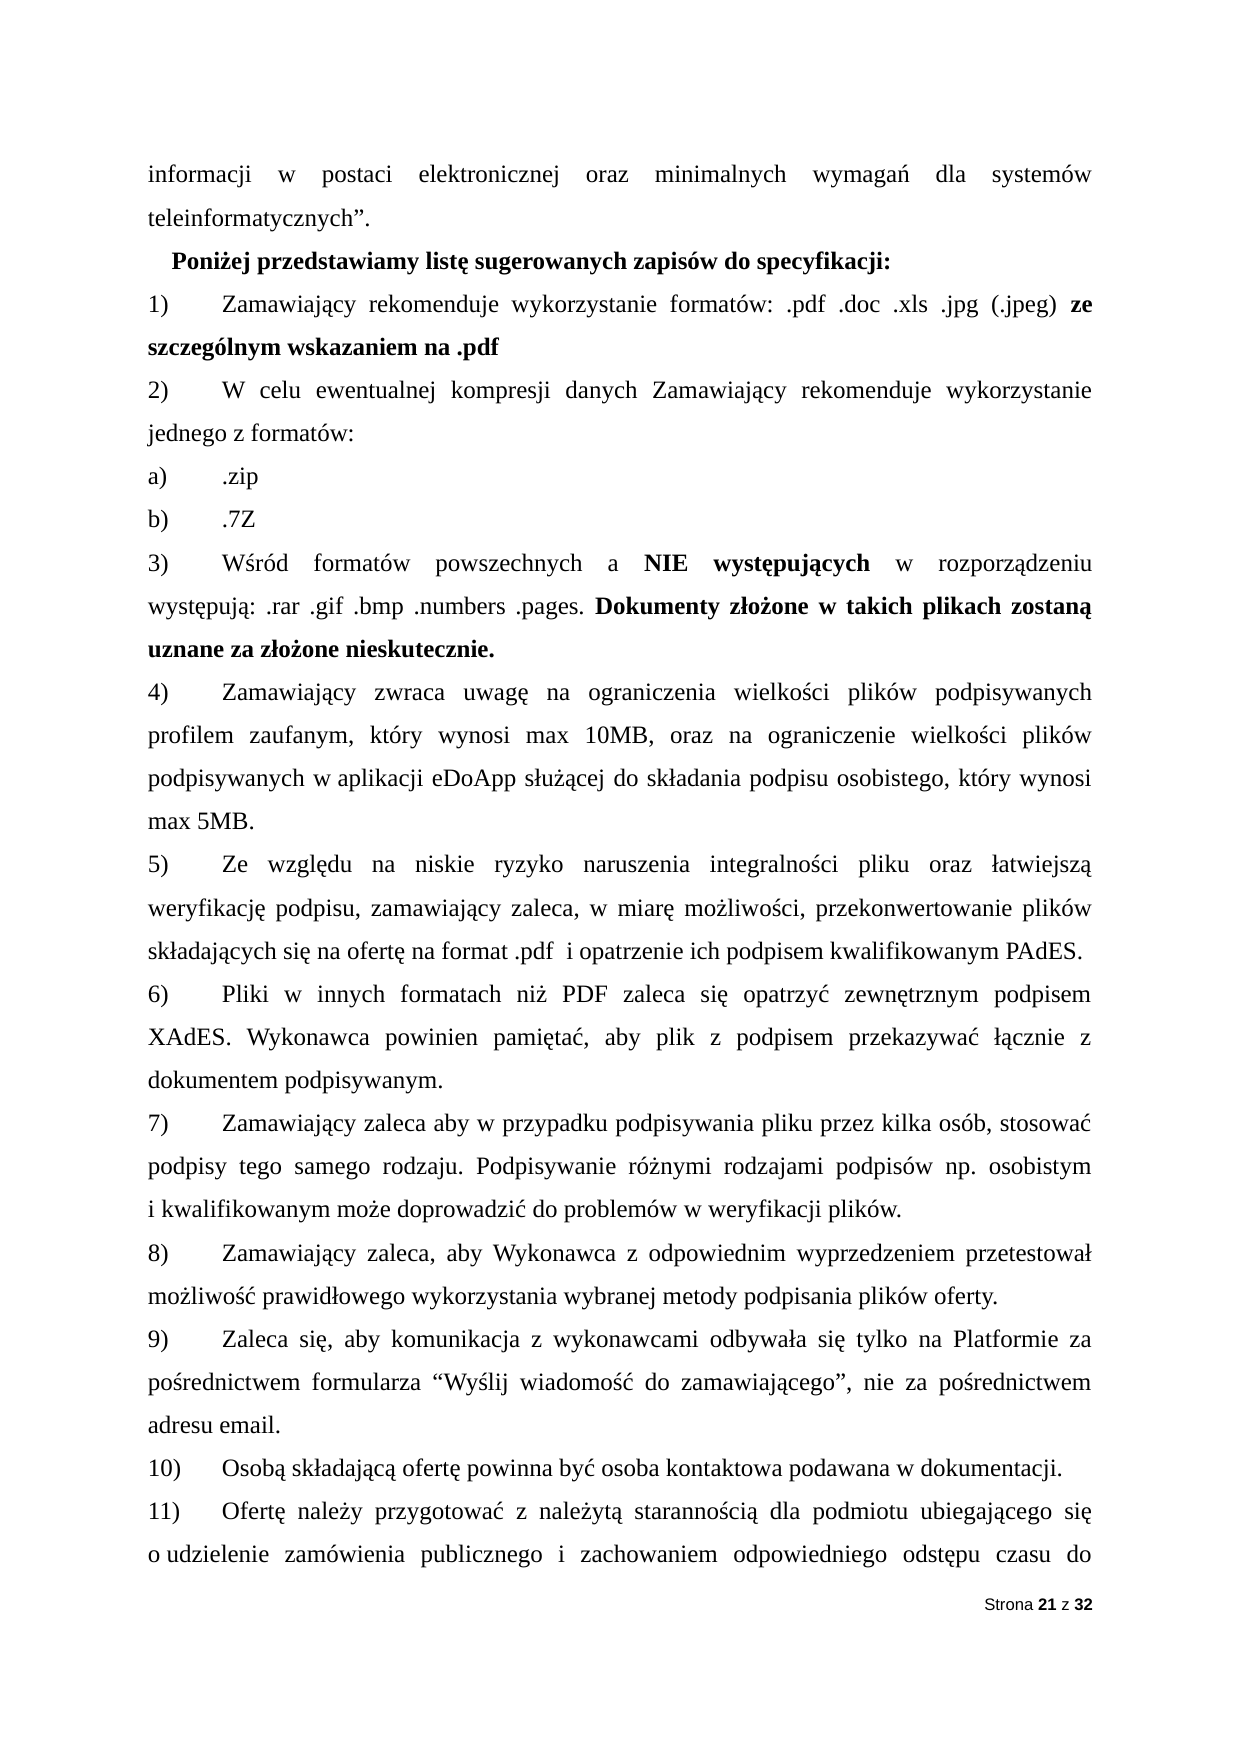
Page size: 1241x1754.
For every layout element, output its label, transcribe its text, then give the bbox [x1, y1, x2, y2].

list Ze względu na niskie ryzyko naruszenia integralności pliku oraz łatwiejszą weryfikację podpisu, zamawiający zaleca, w miarę możliwości, przekonwertowanie plików składających się na ofertę na format .pdf i opatrzenie ich podpisem kwalifikowanym PAdES. [148, 849, 1092, 964]
list Zamawiający zwraca uwagę na ograniczenia wielkości plików podpisywanych profilem zaufanym, który wynosi max 10MB, oraz na ograniczenie wielkości plików podpisywanych w aplikacji eDoApp służącej do składania podpisu osobistego, który wynosi max 5MB. [148, 677, 1092, 835]
list .7Z [148, 504, 1092, 533]
list Zaleca się, aby komunikacja z wykonawcami odbywała się tylko na Platformie za pośrednictwem formularza “Wyślij wiadomość do zamawiającego”, nie za pośrednictwem adresu email. [148, 1324, 1092, 1439]
list Zamawiający zaleca aby w przypadku podpisywania pliku przez kilka osób, stosować podpisy tego samego rodzaju. Podpisywanie różnymi rodzajami podpisów np. osobistym i kwalifikowanym może doprowadzić do problemów w weryfikacji plików. [148, 1108, 1092, 1223]
list Zamawiający rekomenduje wykorzystanie formatów: .pdf .doc .xls .jpg (.jpeg) ze szczególnym wskazaniem na .pdf [148, 289, 1092, 361]
list Zamawiający zaleca, aby Wykonawca z odpowiednim wyprzedzeniem przetestował możliwość prawidłowego wykorzystania wybranej metody podpisania plików oferty. [148, 1238, 1092, 1309]
list W celu ewentualnej kompresji danych Zamawiający rekomenduje wykorzystanie jednego z formatów: [148, 375, 1092, 447]
list Wśród formatów powszechnych a NIE występujących w rozporządzeniu występują: .rar .gif .bmp .numbers .pages. Dokumenty złożone w takich plikach zostaną uznane za złożone nieskutecznie. [148, 548, 1092, 663]
list Osobą składającą ofertę powinna być osoba kontaktowa podawana w dokumentacji. [148, 1453, 1092, 1482]
text Poniżej przedstawiamy listę sugerowanych zapisów do specyfikacji: [148, 246, 1092, 274]
list Ofertę należy przygotować z należytą starannością dla podmiotu ubiegającego się o udzielenie zamówienia publicznego i zachowaniem odpowiedniego odstępu czasu do [148, 1496, 1092, 1568]
text informacji w postaci elektronicznej oraz minimalnych wymagań dla systemów teleinformatycznych”. [148, 159, 1092, 231]
list Pliki w innych formatach niż PDF zaleca się opatrzyć zewnętrznym podpisem XAdES. Wykonawca powinien pamiętać, aby plik z podpisem przekazywać łącznie z dokumentem podpisywanym. [148, 979, 1092, 1094]
list .zip [148, 461, 1092, 490]
